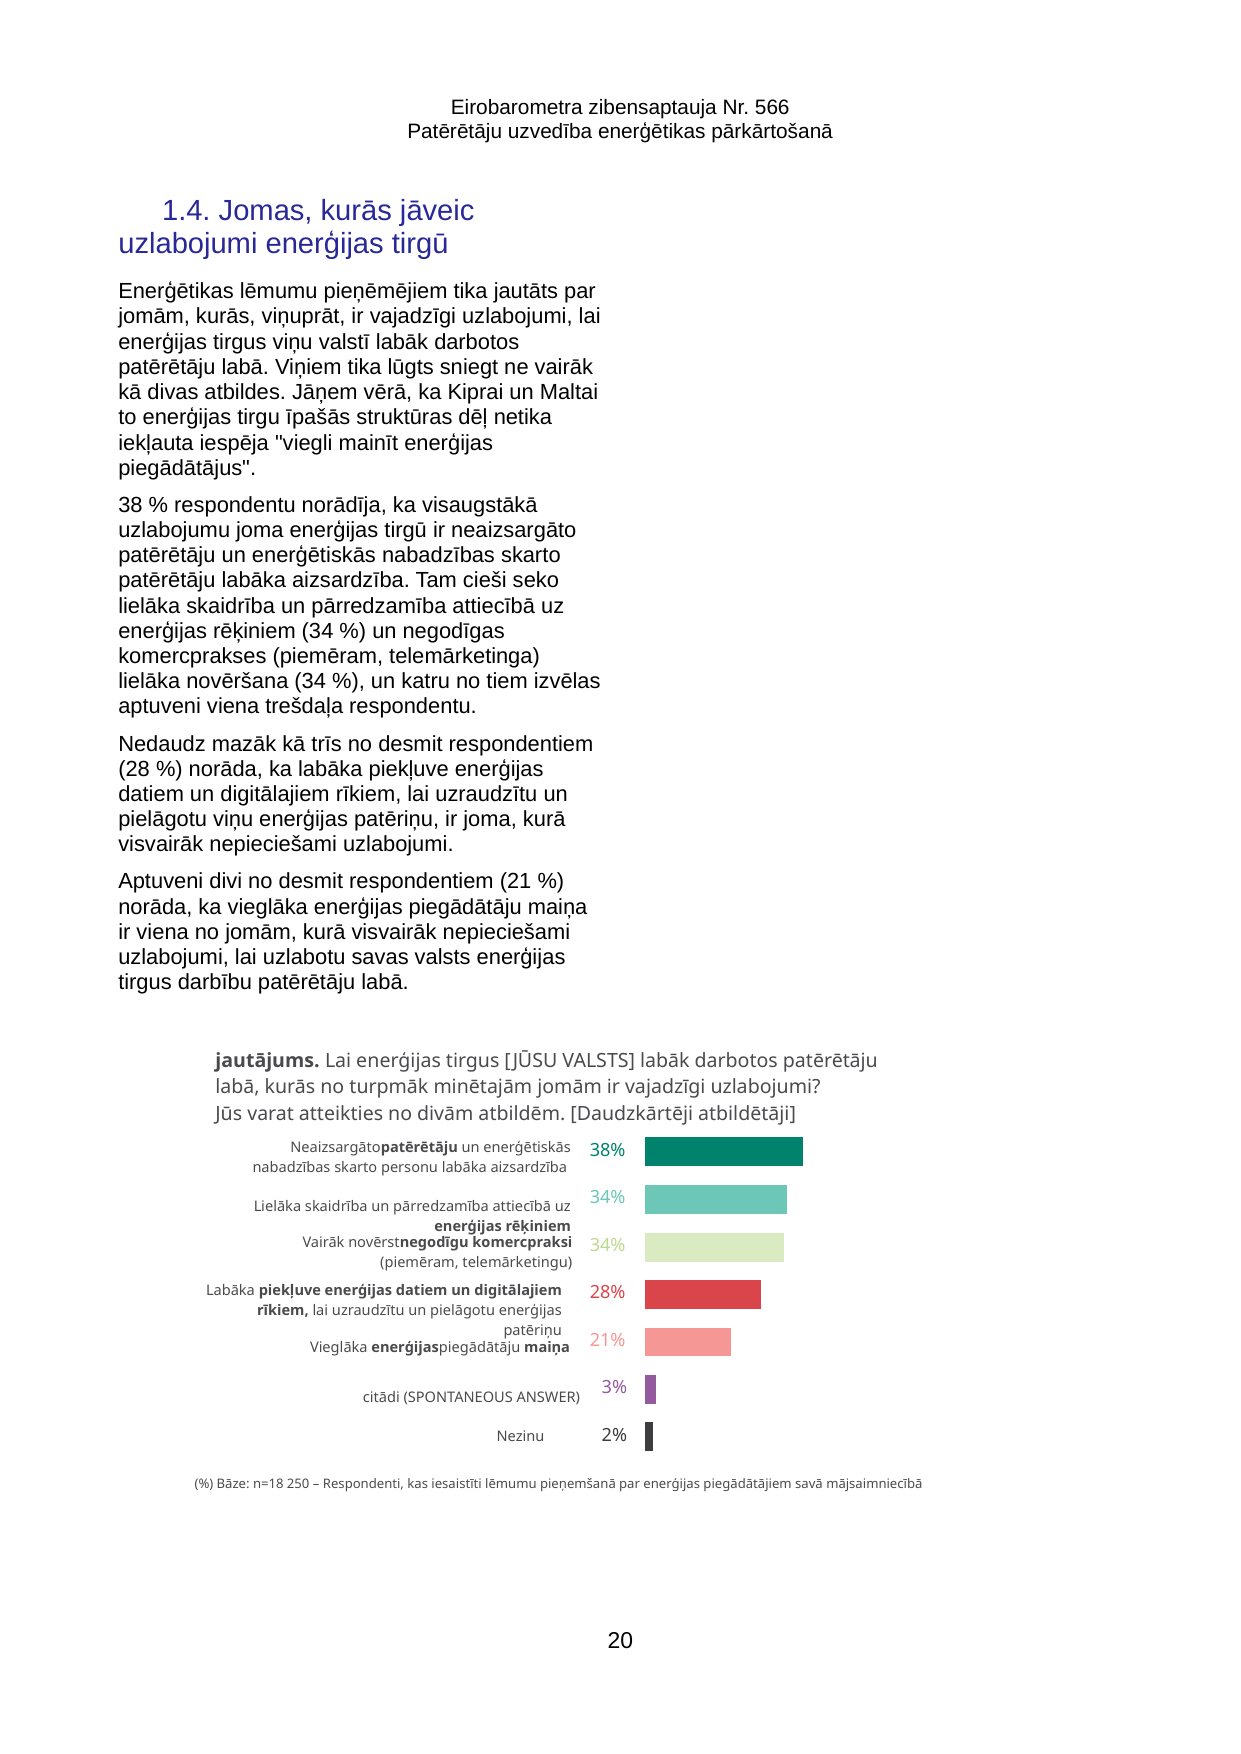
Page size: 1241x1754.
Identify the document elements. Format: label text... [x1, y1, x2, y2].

text Aptuveni divi no desmit respondentiem (21 %) norāda, ka vieglāka enerģijas piegādātāju maiņa ir viena no jomām, kurā visvairāk nepieciešami uzlabojumi, lai uzlabotu savas valsts enerģijas tirgus darbību patērētāju labā. [118, 868, 605, 994]
text 38 % respondentu norādīja, ka visaugstākā uzlabojumu joma enerģijas tirgū ir neaizsargāto patērētāju un enerģētiskās nabadzības skarto patērētāju labāka aizsardzība. Tam cieši seko lielāka skaidrība un pārredzamība attiecībā uz enerģijas rēķiniem (34 %) un negodīgas komercprakses (piemēram, telemārketinga) lielāka novēršana (34 %), un katru no tiem izvēlas aptuveni viena trešdaļa respondentu. [118, 492, 605, 719]
text Nedaudz mazāk kā trīs no desmit respondentiem (28 %) norāda, ka labāka piekļuve enerģijas datiem un digitālajiem rīkiem, lai uzraudzītu un pielāgotu viņu enerģijas patēriņu, ir joma, kurā visvairāk nepieciešami uzlabojumi. [118, 731, 605, 857]
text Enerģētikas lēmumu pieņēmējiem tika jautāts par jomām, kurās, viņuprāt, ir vajadzīgi uzlabojumi, lai enerģijas tirgus viņu valstī labāk darbotos patērētāju labā. Viņiem tika lūgts sniegt ne vairāk kā divas atbildes. Jāņem vērā, ka Kiprai un Maltai to enerģijas tirgu īpašās struktūras dēļ netika iekļauta iespēja "viegli mainīt enerģijas piegādātājus". [118, 278, 605, 480]
subtitle 1.4. Jomas, kurās jāveic uzlabojumi enerģijas tirgū [118, 193, 605, 260]
